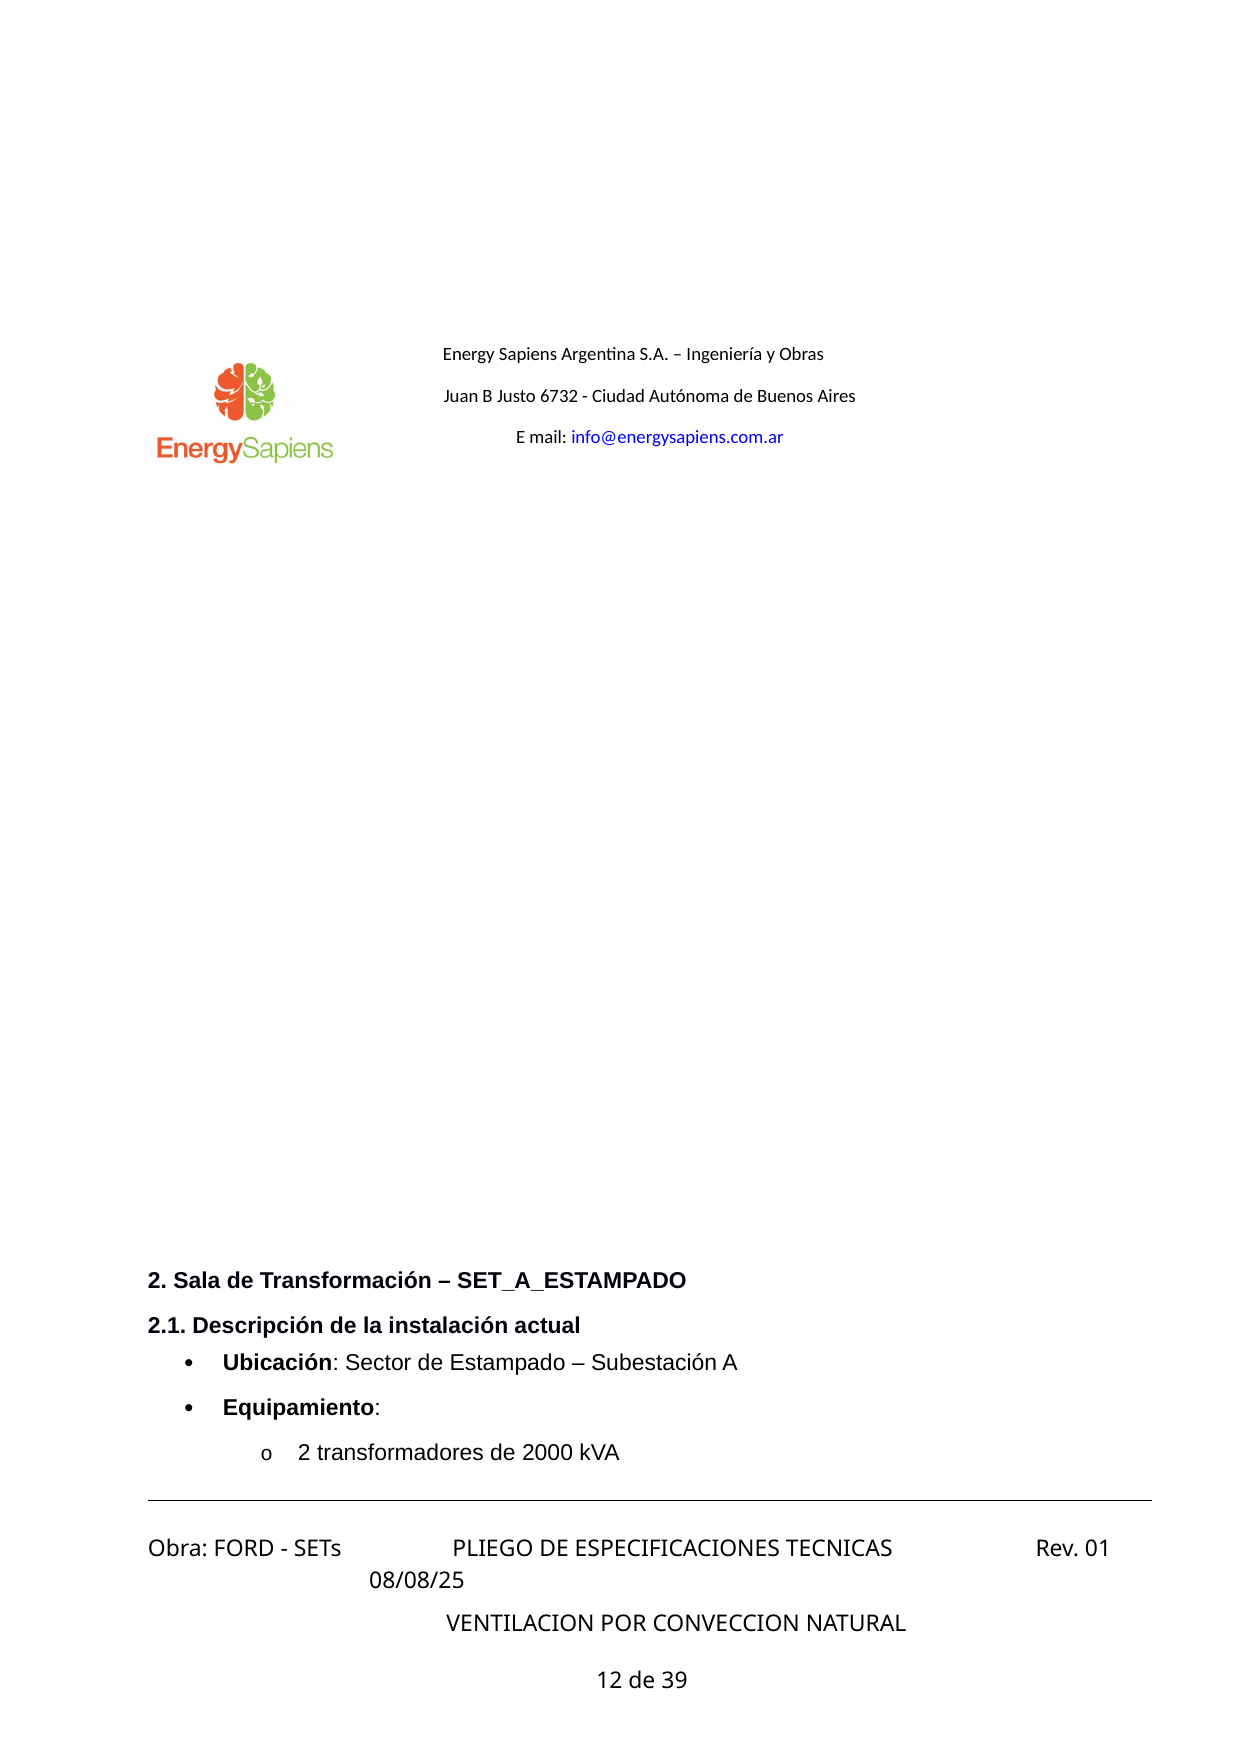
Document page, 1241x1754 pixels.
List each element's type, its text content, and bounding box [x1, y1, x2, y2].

list 2 transformadores de 2000 kVA [260, 1439, 1152, 1467]
subtitle 2. Sala de Transformación – SET_A_ESTAMPADO [148, 1267, 1152, 1293]
subtitle 2.1. Descripción de la instalación actual [148, 1312, 1152, 1338]
list Ubicación: Sector de Estampado – Subestación A [185, 1349, 1152, 1375]
list Equipamiento: [185, 1394, 1152, 1420]
picture [146, 353, 344, 473]
